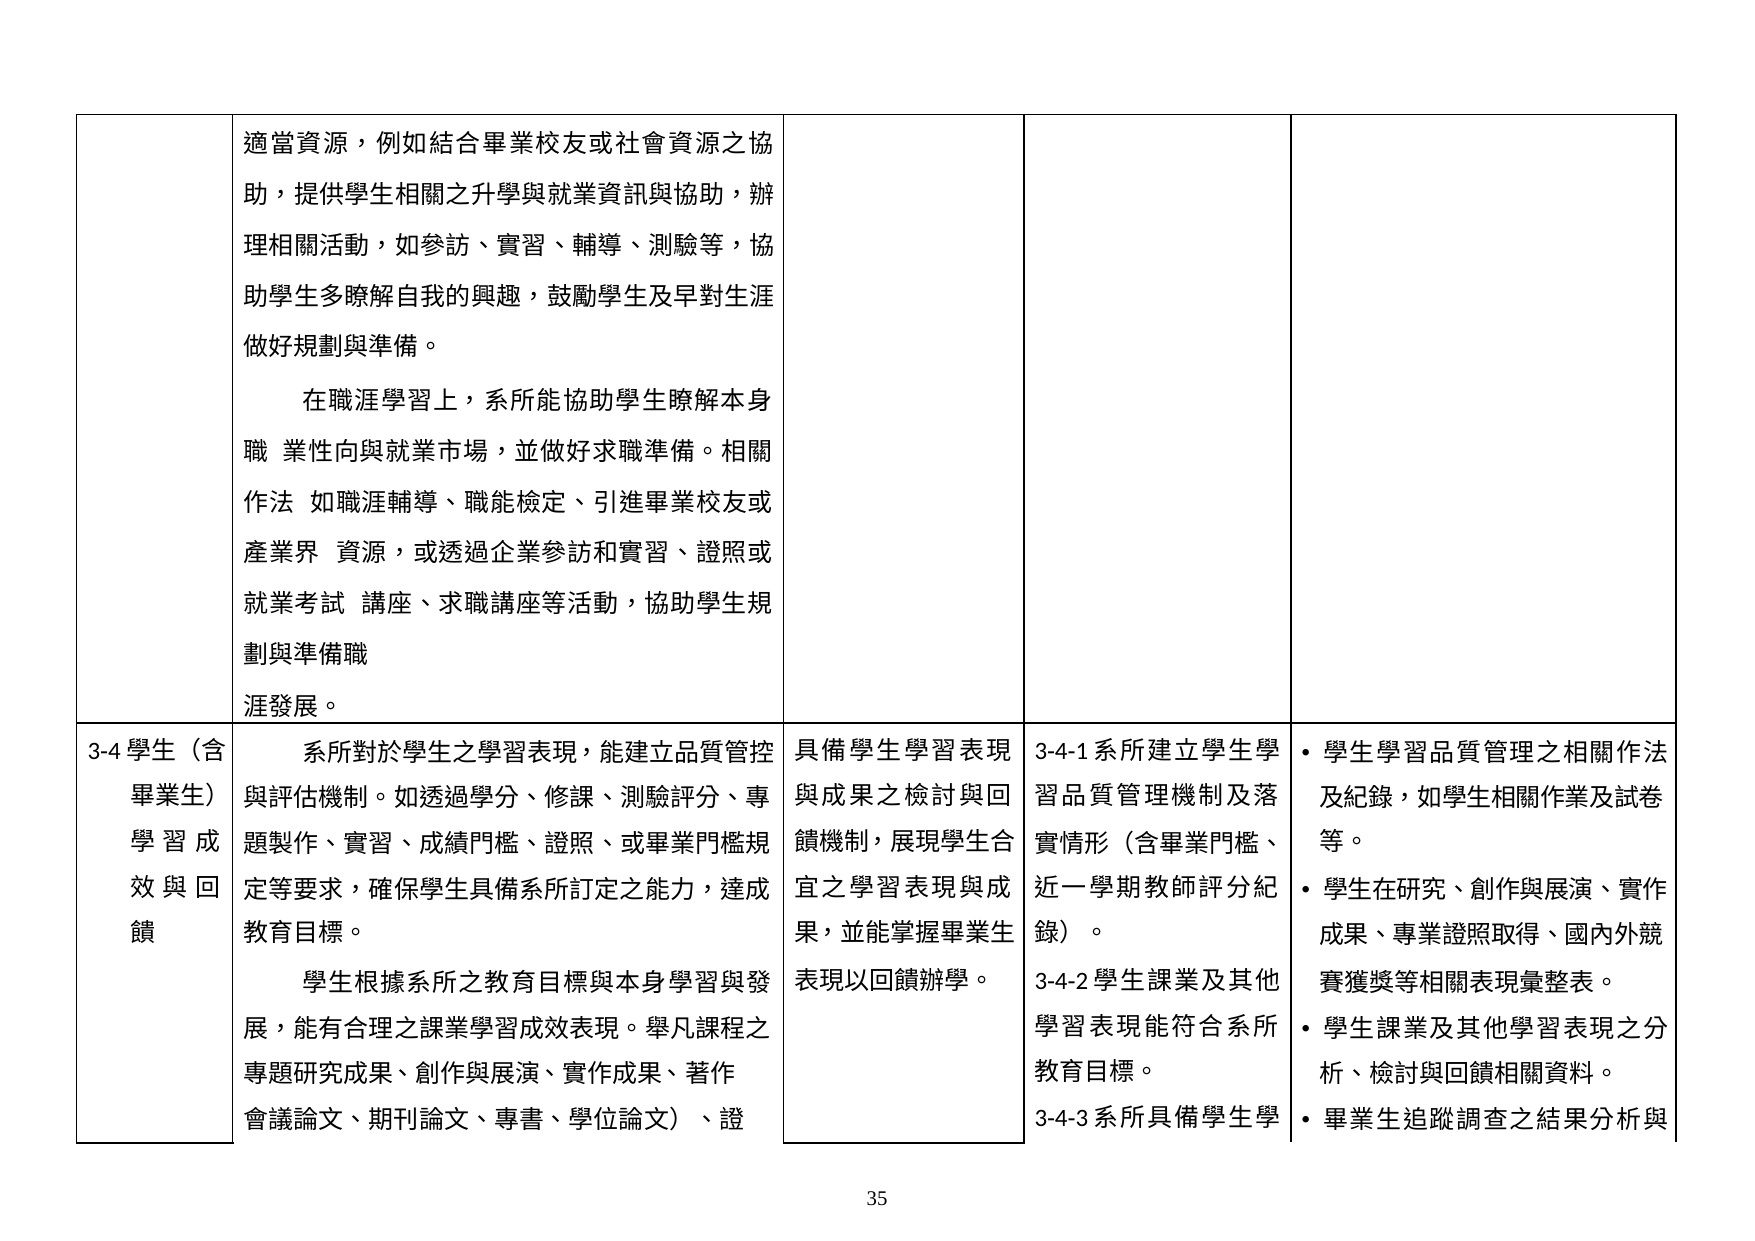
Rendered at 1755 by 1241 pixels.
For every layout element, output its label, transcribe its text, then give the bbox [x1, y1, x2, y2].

table_cell 效與回 [77, 866, 232, 912]
table_cell 析、檢討與回饋相關資料。 [1292, 1050, 1675, 1096]
table_cell 定等要求，確保學生具備系所訂定之能力，達成 [233, 866, 783, 912]
table_cell 畢業生追蹤調查之結果分析與 [1292, 1096, 1675, 1142]
table_cell 教育目標。 [1025, 1050, 1290, 1096]
table_cell 饋 [77, 912, 232, 1142]
table_cell 畢業生） [77, 775, 232, 821]
table_cell 近一學期教師評分紀 [1025, 866, 1290, 912]
table_header [1025, 115, 1290, 722]
table_header [784, 115, 1023, 722]
table_cell 專題研究成果、創作與展演、實作成果、著作（如 [233, 1050, 783, 1096]
table_cell 會議論文、期刊論文、專書、學位論文）、證照、 [233, 1096, 783, 1142]
table_cell 宜之學習表現與成 [784, 866, 1023, 912]
table_cell 表現以回饋辦學。 [784, 958, 1023, 1142]
table_cell 3‐4 學生（含 [77, 724, 232, 775]
table_cell 習品質管理機制及落 [1025, 775, 1290, 821]
table_cell 3‐4‐1 系所建立學生學 [1025, 724, 1290, 775]
table_cell 果，並能掌握畢業生 [784, 912, 1023, 958]
table_header [1292, 115, 1675, 722]
table_cell 3‐4‐2 學生課業及其他 [1025, 958, 1290, 1004]
table_cell 賽獲獎等相關表現彙整表。 [1292, 958, 1675, 1004]
table_cell 學生根據系所之教育目標與本身學習與發 [233, 958, 783, 1004]
table_header [77, 115, 232, 722]
table_cell 系所對於學生之學習表現，能建立品質管控 [233, 724, 783, 775]
table_cell 題製作、實習、成績門檻、證照、或畢業門檻規 [233, 821, 783, 866]
table_cell 錄）。 [1025, 912, 1290, 958]
table_cell 教育目標。 [233, 912, 783, 958]
table_cell 具備學生學習表現 [784, 724, 1023, 775]
table_cell 與成果之檢討與回 [784, 775, 1023, 821]
table_cell 及紀錄，如學生相關作業及試卷 [1292, 775, 1675, 821]
table_cell 學習表現能符合系所 [1025, 1005, 1290, 1050]
table_cell 展，能有合理之課業學習成效表現。舉凡課程之 [233, 1005, 783, 1050]
table_cell 學生在研究、創作與展演、實作 [1292, 866, 1675, 912]
table_cell 與評估機制。如透過學分、修課、測驗評分、專 [233, 775, 783, 821]
table_cell 饋機制，展現學生合 [784, 821, 1023, 866]
table_cell 實情形（含畢業門檻、 [1025, 821, 1290, 866]
table_cell 成果、專業證照取得、國內外競 [1292, 912, 1675, 958]
table_cell 3‐4‐3 系所具備學生學 [1025, 1096, 1290, 1142]
table_cell 學生課業及其他學習表現之分 [1292, 1005, 1675, 1050]
table_header 適當資源，例如結合畢業校友或社會資源之協 助，提供學生相關之升學與就業資訊與協助，辦 理相關活動，如參訪、實習、輔導、測驗等，協 助學生多瞭解自我的興趣，鼓勵學生及早對生涯 做好規劃與準備。 在職涯學習上，系所能協助學生瞭解本身職 業性向與就業市場，並做好求職準備。相關作法 如職涯輔導、職能檢定、引進畢業校友或產業界 資源，或透過企業參訪和實習、證照或就業考試 講座、求職講座等活動，協助學生規劃與準備職 涯發展。 [233, 115, 783, 722]
table_cell 學生學習品質管理之相關作法 [1292, 724, 1675, 775]
table_cell 等。 [1292, 821, 1675, 866]
table_cell 學習成 [77, 821, 232, 866]
